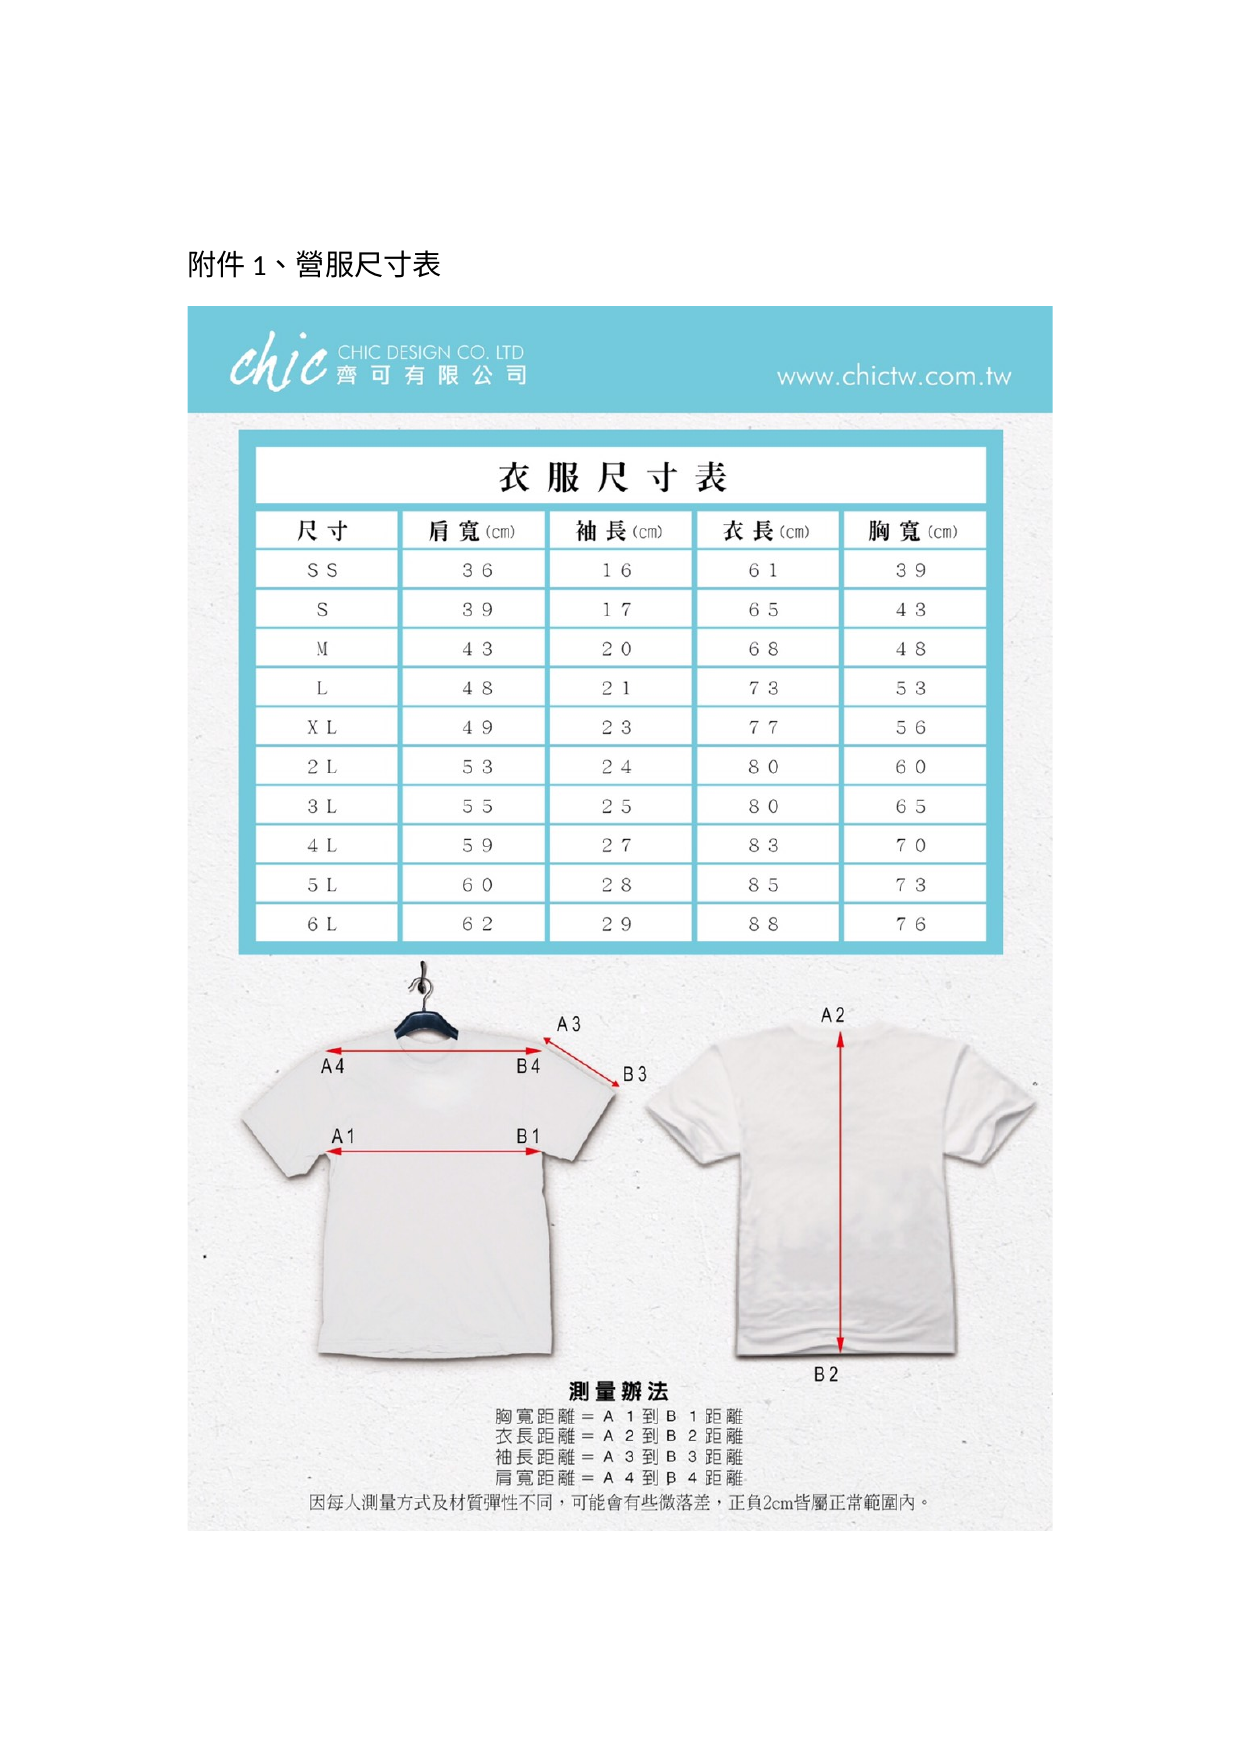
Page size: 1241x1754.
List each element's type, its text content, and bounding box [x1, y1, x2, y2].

text 附件1、營服尺寸表 [187, 221, 1053, 283]
